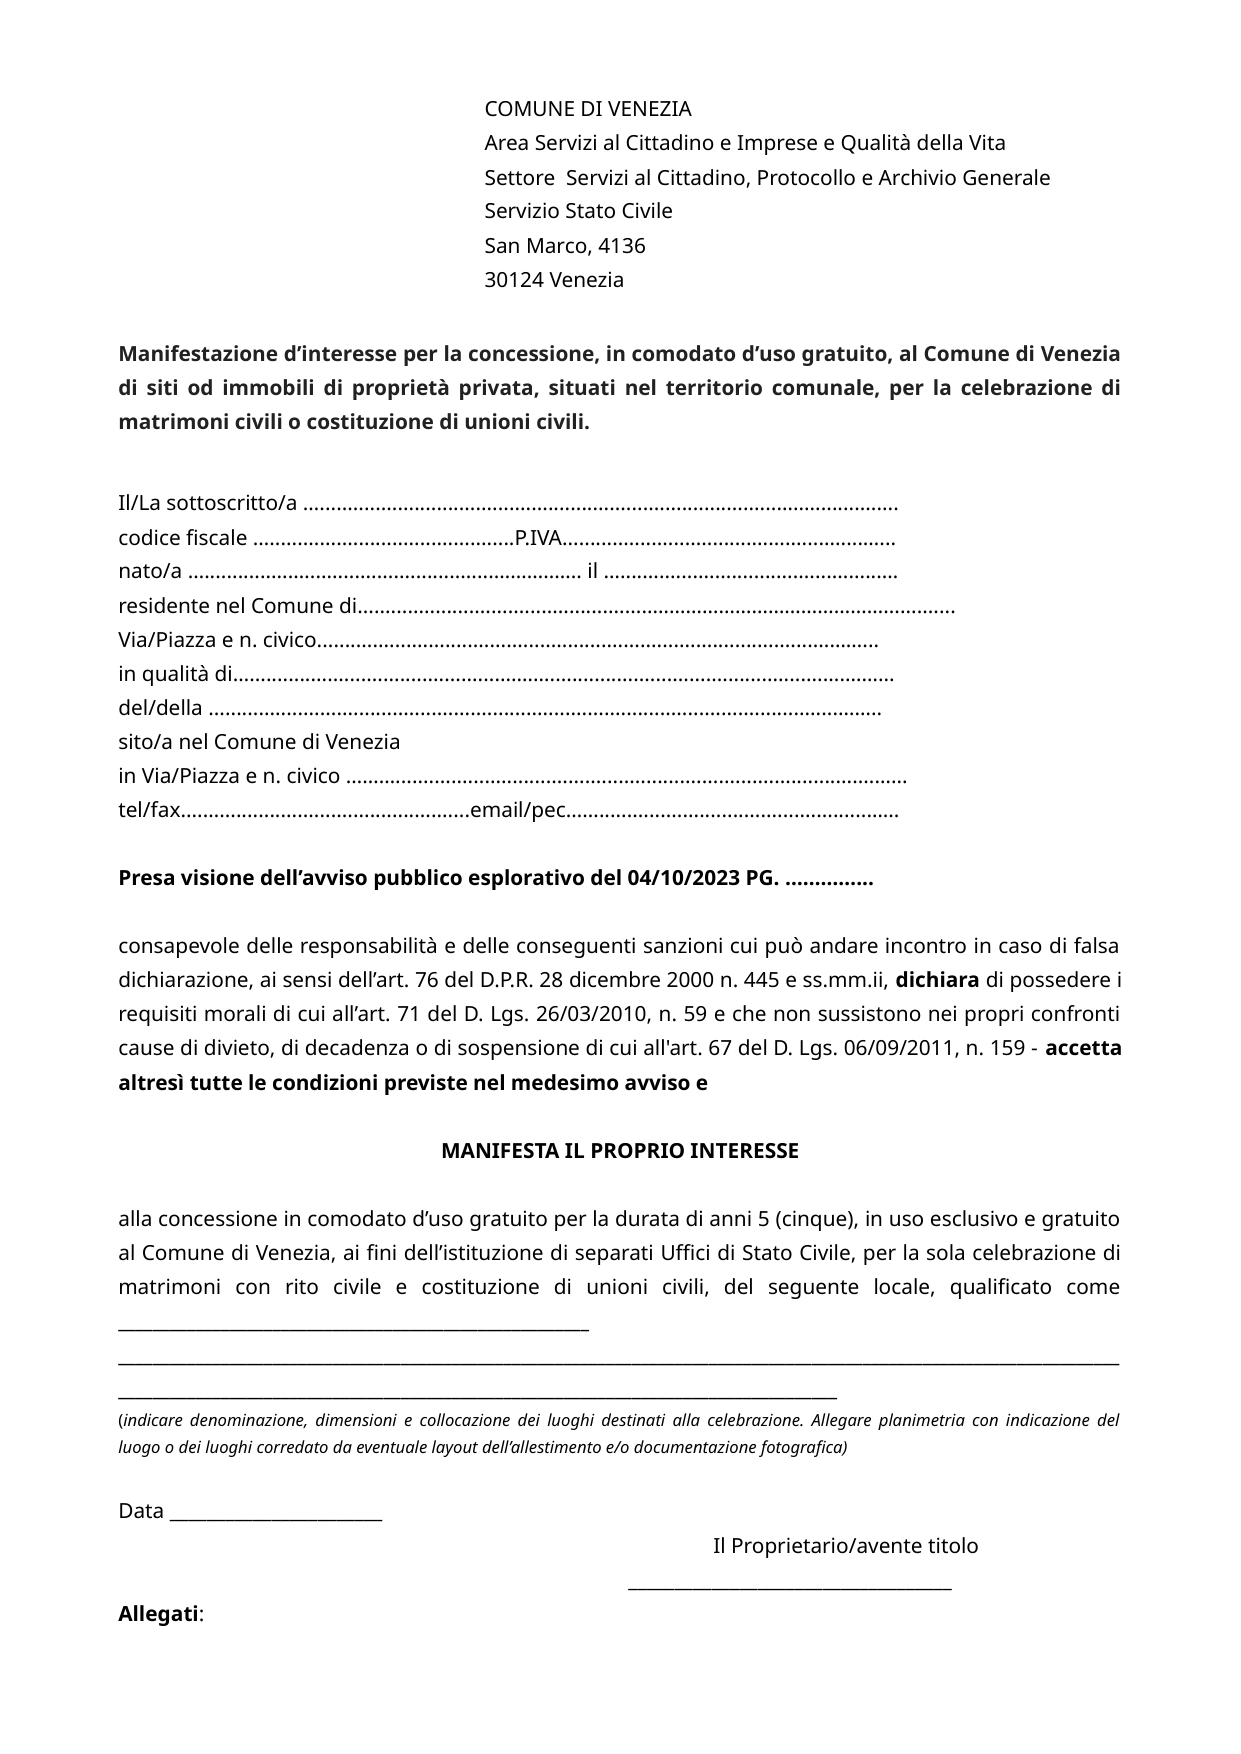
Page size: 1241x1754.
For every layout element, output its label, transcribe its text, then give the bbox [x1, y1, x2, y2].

text San Marco, 4136 [484, 231, 1122, 259]
text Data _______________________ [118, 1497, 1122, 1525]
text Il Proprietario/avente titolo [118, 1531, 1122, 1559]
text (indicare denominazione, dimensioni e collocazione dei luoghi destinati alla celebrazione. Allegare planimetria con indicazione del luogo o dei luoghi corredato da eventuale layout dell’allestimento e/o documentazione fotografica) [118, 1408, 1122, 1458]
text in Via/Piazza e n. civico ………......................................................................................…... [118, 761, 1122, 789]
text 30124 Venezia [484, 265, 1122, 293]
text MANIFESTA IL PROPRIO INTERESSE [118, 1136, 1122, 1164]
text Area Servizi al Cittadino e Imprese e Qualità della Vita [484, 128, 1122, 157]
text Via/Piazza e n. civico............................................................................................……... [118, 625, 1122, 653]
text residente nel Comune di.....................................................……………………………………............. [118, 591, 1122, 619]
text alla concessione in comodato d’uso gratuito per la durata di anni 5 (cinque), in uso esclusivo e gratuito al Comune di Venezia, ai fini dell’istituzione di separati Uffici di Stato Civile, per la sola celebrazione di matrimoni con rito civile e costituzione di unioni civili, del seguente locale, qualificato come _______________________________________________________ [118, 1204, 1122, 1334]
text nato/a …................….................................………..….. il …...............................................… [118, 557, 1122, 585]
text Allegati: [118, 1599, 1122, 1627]
text Settore Servizi al Cittadino, Protocollo e Archivio Generale [484, 163, 1122, 191]
text COMUNE DI VENEZIA [484, 94, 1122, 123]
text codice fiscale …............................................P.IVA......................................................…... [118, 523, 1122, 551]
text Il/La sottoscritto/a …..................................................................................…................... [118, 488, 1122, 517]
text _________________________________________________________________________________________________________________________________________________________________________________________________________ [118, 1340, 1122, 1403]
text tel/fax....….............................................email/pec……................................................…... [118, 795, 1122, 823]
text Manifestazione d’interesse per la concessione, in comodato d’uso gratuito, al Comune di Venezia di siti od immobili di proprietà privata, situati nel territorio comunale, per la celebrazione di matrimoni civili o costituzione di unioni civili. [118, 339, 1122, 436]
text sito/a nel Comune di Venezia [118, 727, 1122, 755]
text Presa visione dell’avviso pubblico esplorativo del 04/10/2023 PG. …………... [118, 863, 1122, 892]
text del/della .................................................................................................................…….. [118, 693, 1122, 721]
text in qualità di…................................................…….....................................................……... [118, 659, 1122, 687]
text Servizio Stato Civile [484, 197, 1122, 225]
text ___________________________________ [118, 1565, 1122, 1593]
text consapevole delle responsabilità e delle conseguenti sanzioni cui può andare incontro in caso di falsa dichiarazione, ai sensi dell’art. 76 del D.P.R. 28 dicembre 2000 n. 445 e ss.mm.ii, dichiara di possedere i requisiti morali di cui all’art. 71 del D. Lgs. 26/03/2010, n. 59 e che non sussistono nei propri confronti cause di divieto, di decadenza o di sospensione di cui all'art. 67 del D. Lgs. 06/09/2011, n. 159 - accetta altresì tutte le condizioni previste nel medesimo avviso e [118, 931, 1122, 1096]
